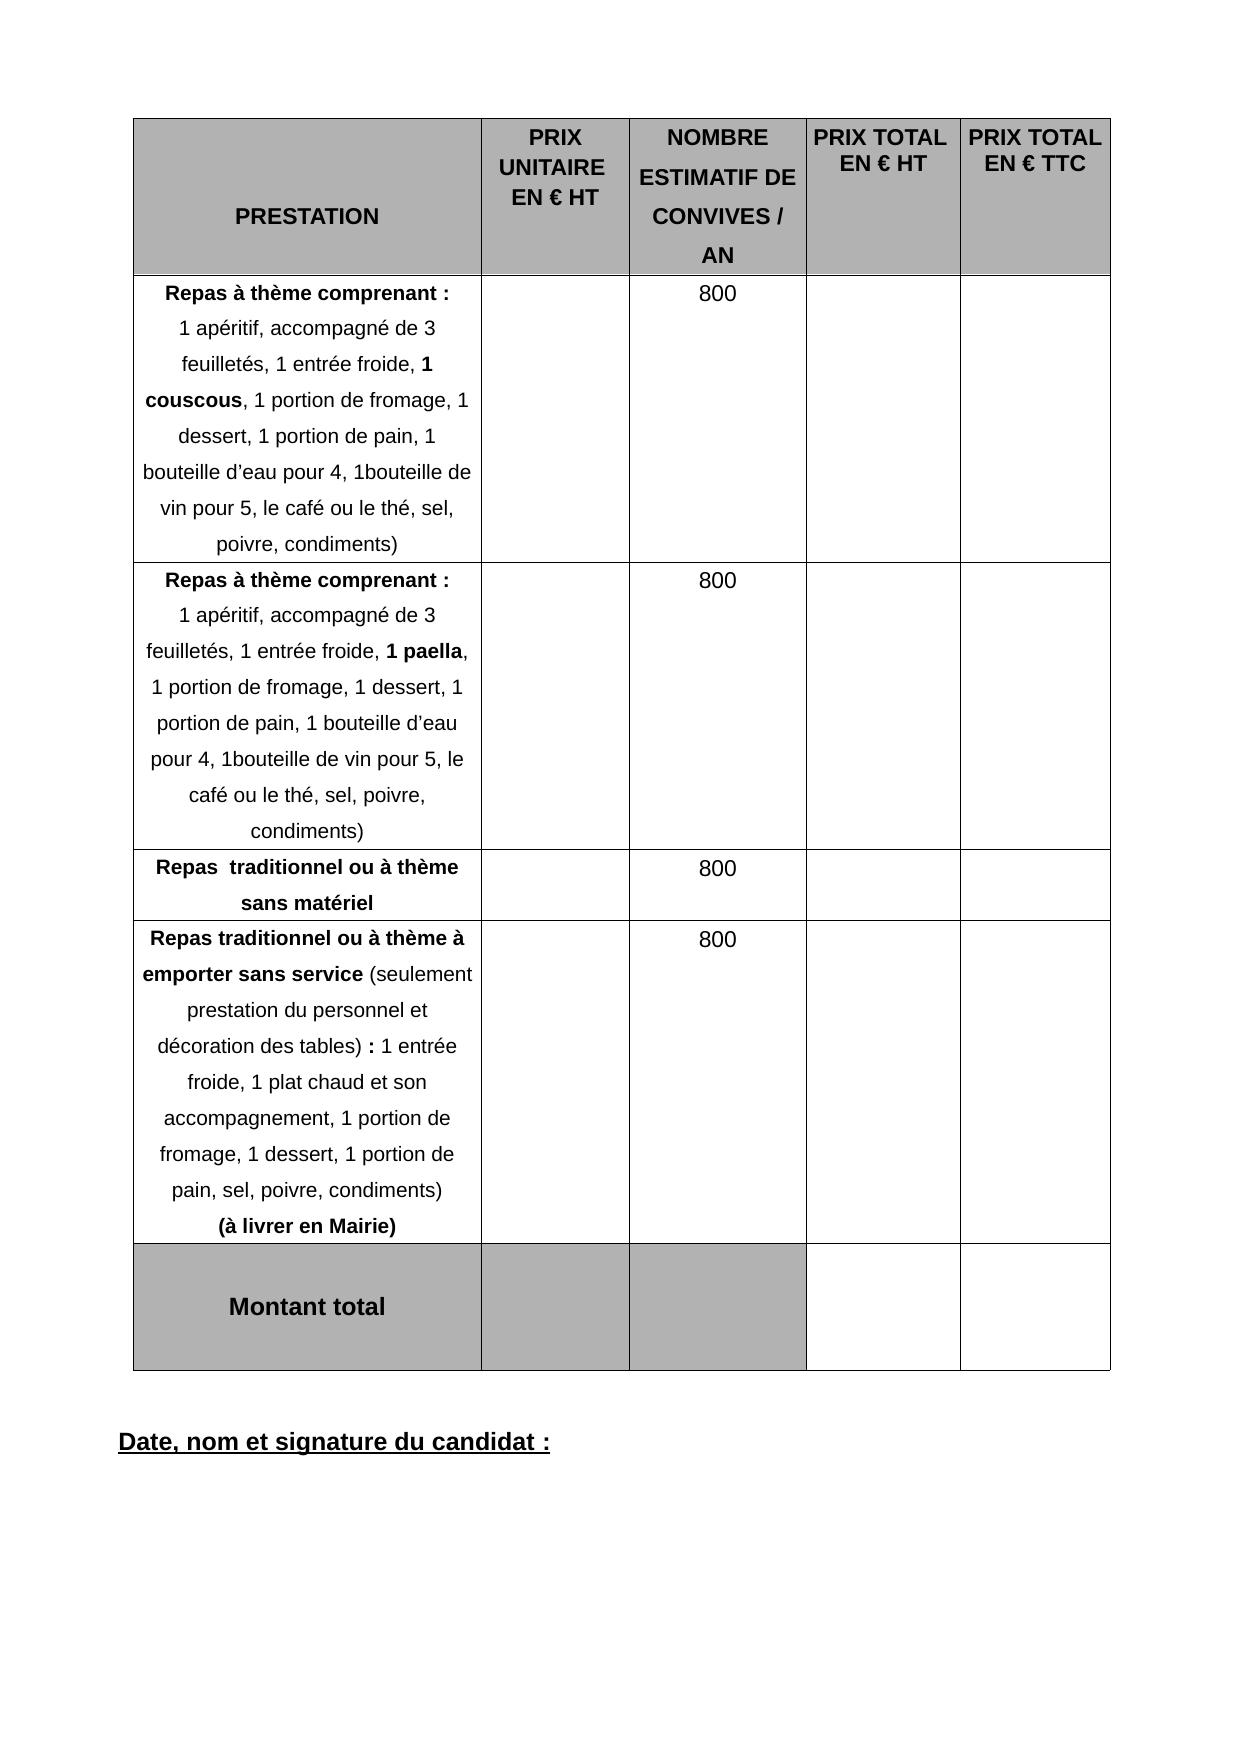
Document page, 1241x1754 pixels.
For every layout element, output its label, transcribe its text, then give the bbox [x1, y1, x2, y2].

table_cell PRESTATION [134, 119, 481, 274]
table_cell NOMBRE ESTIMATIF DE CONVIVES / AN [630, 119, 806, 274]
table_cell PRIX TOTAL EN € HT [807, 119, 960, 274]
table_cell [807, 1244, 960, 1370]
table_cell [961, 850, 1110, 920]
table_cell Montant total [134, 1244, 481, 1370]
table_cell [807, 921, 960, 1243]
table_cell 800 [630, 921, 806, 1243]
table_cell [482, 921, 629, 1243]
table_cell Repas traditionnel ou à thème à emporter sans service (seulement prestation du personnel et décoration des tables) : 1 entrée froide, 1 plat chaud et son accompagnement, 1 portion de fromage, 1 dessert, 1 portion de pain, sel, poivre, condiments) (à livrer en Mairie) [134, 921, 481, 1243]
table_cell 800 [630, 276, 806, 562]
table_cell [482, 276, 629, 562]
table_cell PRIX UNITAIRE EN € HT [482, 119, 629, 274]
table_cell [961, 276, 1110, 562]
text Date, nom et signature du candidat : [118, 1427, 1122, 1456]
table_cell [807, 276, 960, 562]
table_cell Repas à thème comprenant : 1 apéritif, accompagné de 3 feuilletés, 1 entrée froide, 1 paella, 1 portion de fromage, 1 dessert, 1 portion de pain, 1 bouteille d’eau pour 4, 1bouteille de vin pour 5, le café ou le thé, sel, poivre, condiments) [134, 563, 481, 849]
table_cell [807, 850, 960, 920]
table_cell [961, 1244, 1110, 1370]
table_cell [630, 1244, 806, 1370]
table_cell [482, 563, 629, 849]
table_cell 800 [630, 563, 806, 849]
table_cell [482, 850, 629, 920]
table_cell [482, 1244, 629, 1370]
table_cell 800 [630, 850, 806, 920]
table_cell PRIX TOTAL EN € TTC [961, 119, 1110, 274]
table_cell Repas à thème comprenant : 1 apéritif, accompagné de 3 feuilletés, 1 entrée froide, 1 couscous, 1 portion de fromage, 1 dessert, 1 portion de pain, 1 bouteille d’eau pour 4, 1bouteille de vin pour 5, le café ou le thé, sel, poivre, condiments) [134, 276, 481, 562]
table_cell Repas traditionnel ou à thème sans matériel [134, 850, 481, 920]
table_cell [961, 921, 1110, 1243]
table_cell [961, 563, 1110, 849]
table_cell [807, 563, 960, 849]
